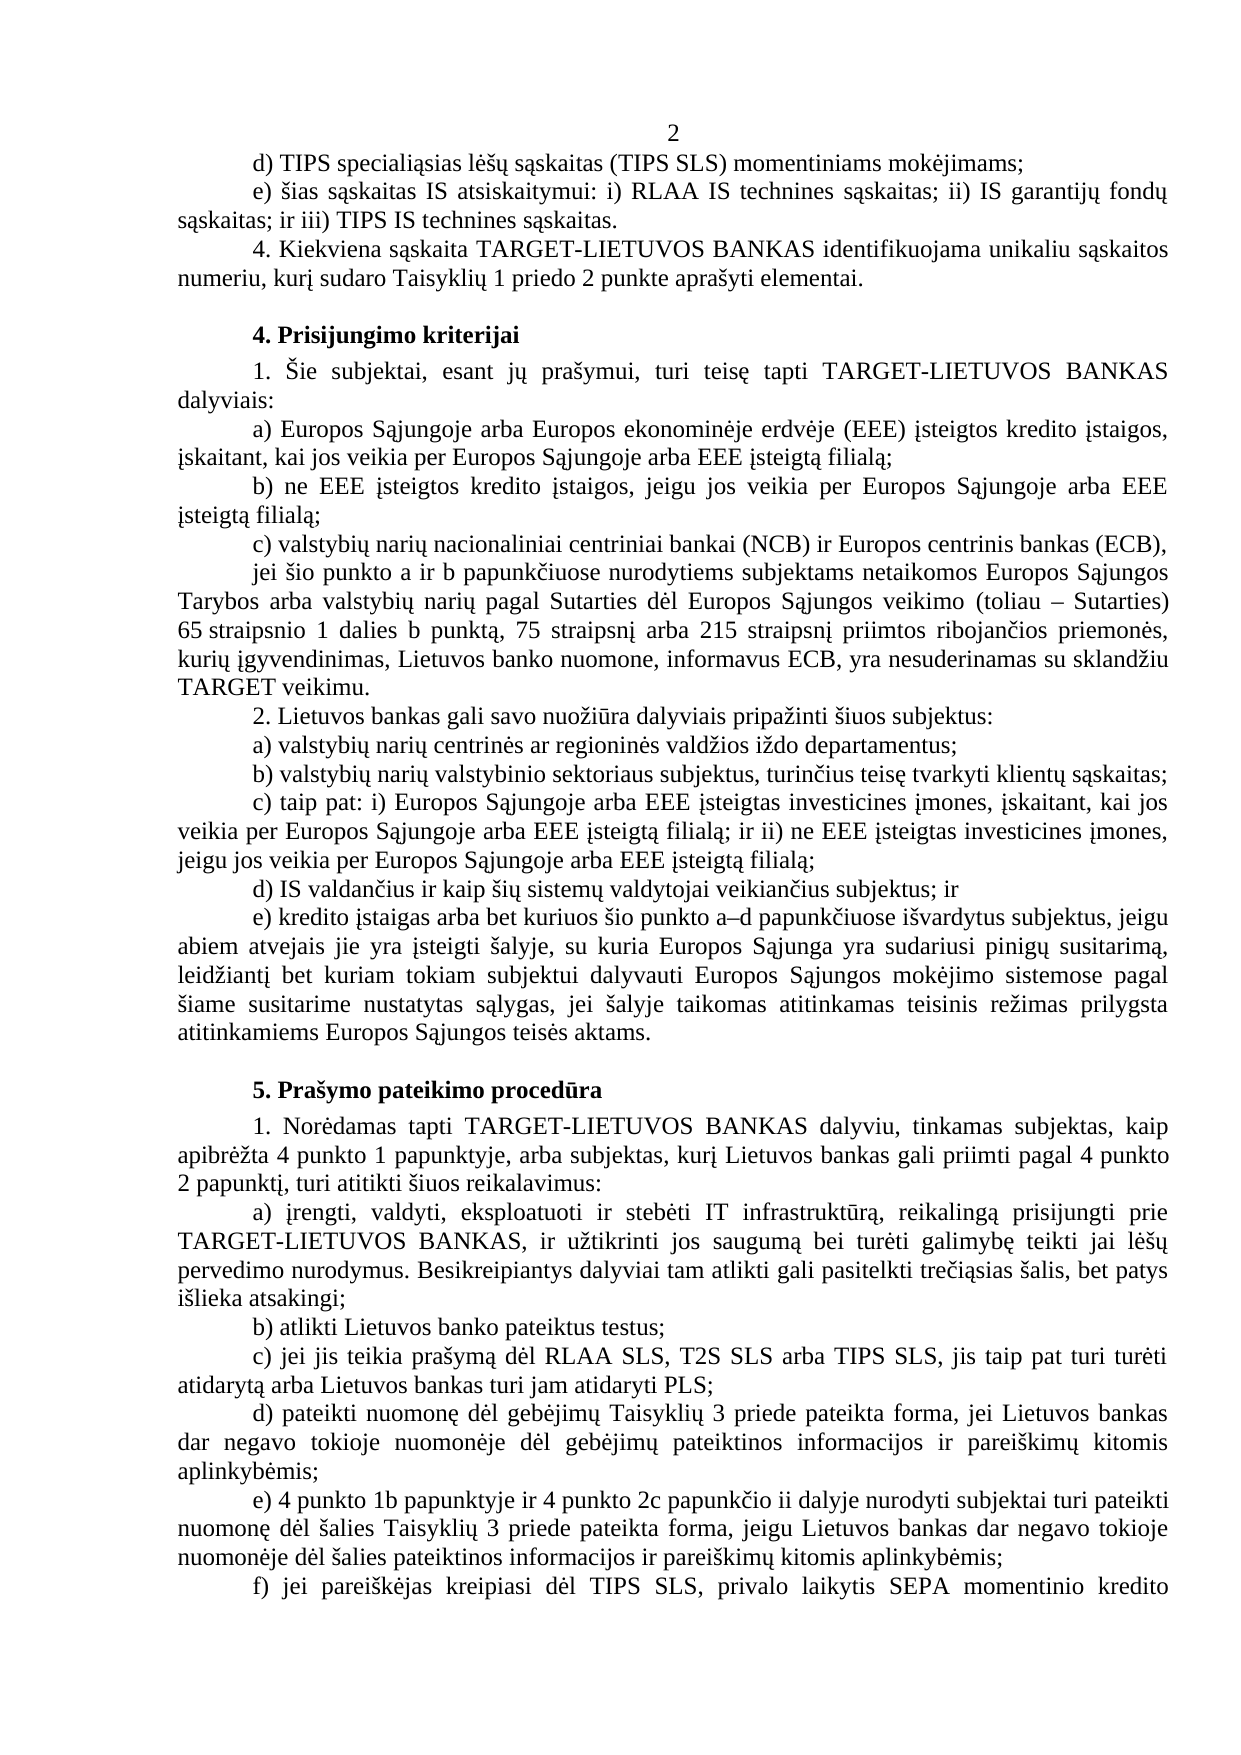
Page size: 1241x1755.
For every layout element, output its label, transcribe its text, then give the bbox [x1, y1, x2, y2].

text d) TIPS specialiąsias lėšų sąskaitas (TIPS SLS) momentiniams mokėjimams; [177, 148, 1169, 176]
text 1. Norėdamas tapti TARGET-LIETUVOS BANKAS dalyviu, tinkamas subjektas, kaip apibrėžta 4 punkto 1 papunktyje, arba subjektas, kurį Lietuvos bankas gali priimti pagal 4 punkto 2 papunktį, turi atitikti šiuos reikalavimus: [177, 1111, 1169, 1197]
text 2. Lietuvos bankas gali savo nuožiūra dalyviais pripažinti šiuos subjektus: [177, 701, 1169, 730]
text b) valstybių narių valstybinio sektoriaus subjektus, turinčius teisę tvarkyti klientų sąskaitas; [177, 759, 1169, 787]
text a) Europos Sąjungoje arba Europos ekonominėje erdvėje (EEE) įsteigtos kredito įstaigos, įskaitant, kai jos veikia per Europos Sąjungoje arba EEE įsteigtą filialą; [177, 414, 1169, 471]
text jei šio punkto a ir b papunkčiuose nurodytiems subjektams netaikomos Europos Sąjungos Tarybos arba valstybių narių pagal Sutarties dėl Europos Sąjungos veikimo (toliau – Sutarties) 65 straipsnio 1 dalies b punktą, 75 straipsnį arba 215 straipsnį priimtos ribojančios priemonės, kurių įgyvendinimas, Lietuvos banko nuomone, informavus ECB, yra nesuderinamas su sklandžiu TARGET veikimu. [177, 557, 1169, 701]
text d) pateikti nuomonę dėl gebėjimų Taisyklių 3 priede pateikta forma, jei Lietuvos bankas dar negavo tokioje nuomonėje dėl gebėjimų pateiktinos informacijos ir pareiškimų kitomis aplinkybėmis; [177, 1398, 1169, 1485]
text e) kredito įstaigas arba bet kuriuos šio punkto a–d papunkčiuose išvardytus subjektus, jeigu abiem atvejais jie yra įsteigti šalyje, su kuria Europos Sąjunga yra sudariusi pinigų susitarimą, leidžiantį bet kuriam tokiam subjektui dalyvauti Europos Sąjungos mokėjimo sistemose pagal šiame susitarime nustatytas sąlygas, jei šalyje taikomas atitinkamas teisinis režimas prilygsta atitinkamiems Europos Sąjungos teisės aktams. [177, 902, 1169, 1046]
text 1. Šie subjektai, esant jų prašymui, turi teisę tapti TARGET-LIETUVOS BANKAS dalyviais: [177, 356, 1169, 414]
text 5. Prašymo pateikimo procedūra [177, 1075, 1169, 1104]
text c) taip pat: i) Europos Sąjungoje arba EEE įsteigtas investicines įmones, įskaitant, kai jos veikia per Europos Sąjungoje arba EEE įsteigtą filialą; ir ii) ne EEE įsteigtas investicines įmones, jeigu jos veikia per Europos Sąjungoje arba EEE įsteigtą filialą; [177, 787, 1169, 874]
text c) valstybių narių nacionaliniai centriniai bankai (NCB) ir Europos centrinis bankas (ECB), [177, 529, 1169, 557]
text e) 4 punkto 1b papunktyje ir 4 punkto 2c papunkčio ii dalyje nurodyti subjektai turi pateikti nuomonę dėl šalies Taisyklių 3 priede pateikta forma, jeigu Lietuvos bankas dar negavo tokioje nuomonėje dėl šalies pateiktinos informacijos ir pareiškimų kitomis aplinkybėmis; [177, 1485, 1169, 1571]
text e) šias sąskaitas IS atsiskaitymui: i) RLAA IS technines sąskaitas; ii) IS garantijų fondų sąskaitas; ir iii) TIPS IS technines sąskaitas. [177, 176, 1169, 234]
text b) atlikti Lietuvos banko pateiktus testus; [177, 1312, 1169, 1341]
text a) valstybių narių centrinės ar regioninės valdžios iždo departamentus; [177, 730, 1169, 759]
text a) įrengti, valdyti, eksploatuoti ir stebėti IT infrastruktūrą, reikalingą prisijungti prie TARGET-LIETUVOS BANKAS, ir užtikrinti jos saugumą bei turėti galimybę teikti jai lėšų pervedimo nurodymus. Besikreipiantys dalyviai tam atlikti gali pasitelkti trečiąsias šalis, bet patys išlieka atsakingi; [177, 1197, 1169, 1312]
text 4. Prisijungimo kriterijai [177, 320, 1169, 349]
text 4. Kiekviena sąskaita TARGET-LIETUVOS BANKAS identifikuojama unikaliu sąskaitos numeriu, kurį sudaro Taisyklių 1 priedo 2 punkte aprašyti elementai. [177, 234, 1169, 291]
text b) ne EEE įsteigtos kredito įstaigos, jeigu jos veikia per Europos Sąjungoje arba EEE įsteigtą filialą; [177, 471, 1169, 529]
text d) IS valdančius ir kaip šių sistemų valdytojai veikiančius subjektus; ir [177, 874, 1169, 902]
text f) jei pareiškėjas kreipiasi dėl TIPS SLS, privalo laikytis SEPA momentinio kredito [177, 1571, 1169, 1600]
text c) jei jis teikia prašymą dėl RLAA SLS, T2S SLS arba TIPS SLS, jis taip pat turi turėti atidarytą arba Lietuvos bankas turi jam atidaryti PLS; [177, 1341, 1169, 1398]
